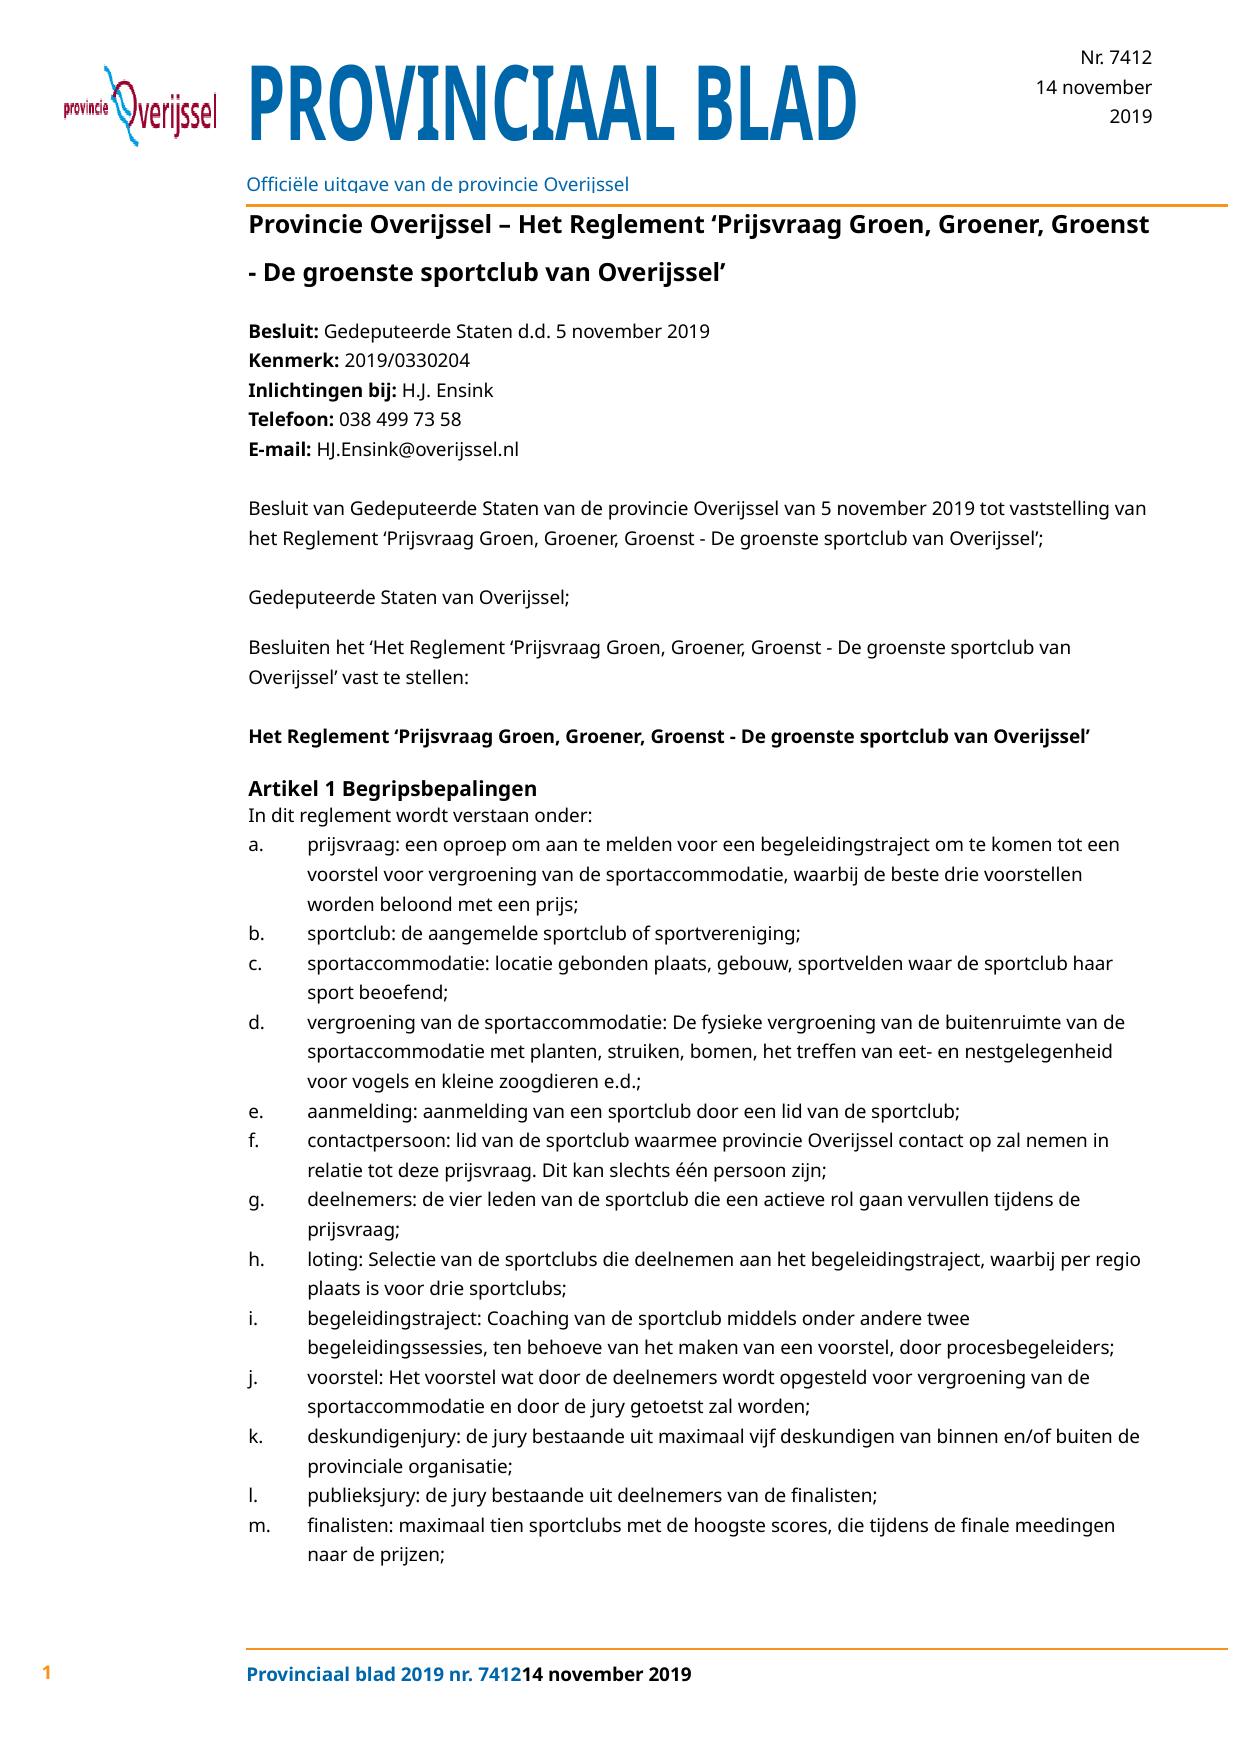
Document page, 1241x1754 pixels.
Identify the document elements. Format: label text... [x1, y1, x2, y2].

picture [41, 47, 231, 172]
list begeleidingstraject: Coaching van de sportclub middels onder andere twee begeleidingssessies, ten behoeve van het maken van een voorstel, door procesbegeleiders; [248, 1305, 1152, 1360]
list publieksjury: de jury bestaande uit deelnemers van de finalisten; [248, 1482, 1152, 1508]
text E-mail: HJ.Ensink@overijssel.nl [248, 436, 1152, 462]
text In dit reglement wordt verstaan onder: [248, 802, 1152, 828]
list aanmelding: aanmelding van een sportclub door een lid van de sportclub; [248, 1098, 1152, 1124]
text Besluiten het ‘Het Reglement ‘Prijsvraag Groen, Groener, Groenst - De groenste sportclub van Overijssel’ vast te stellen: [248, 634, 1152, 690]
text Gedeputeerde Staten van Overijssel; [248, 584, 1152, 610]
text Het Reglement ‘Prijsvraag Groen, Groener, Groenst - De groenste sportclub van Overijssel’ [248, 723, 1152, 749]
list sportclub: de aangemelde sportclub of sportvereniging; [248, 920, 1152, 946]
list vergroening van de sportaccommodatie: De fysieke vergroening van de buitenruimte van de sportaccommodatie met planten, struiken, bomen, het treffen van eet- en nestgelegenheid voor vogels en kleine zoogdieren e.d.; [248, 1009, 1152, 1094]
list deelnemers: de vier leden van de sportclub die een actieve rol gaan vervullen tijdens de prijsvraag; [248, 1187, 1152, 1242]
text Provincie Overijssel – Het Reglement ‘Prijsvraag Groen, Groener, Groenst - De groenste sportclub van Overijssel’ [248, 207, 1152, 288]
list deskundigenjury: de jury bestaande uit maximaal vijf deskundigen van binnen en/of buiten de provinciale organisatie; [248, 1423, 1152, 1479]
text Kenmerk: 2019/0330204 [248, 347, 1152, 373]
text Artikel 1 Begripsbepalingen [248, 774, 1152, 802]
text Besluit van Gedeputeerde Staten van de provincie Overijssel van 5 november 2019 tot vaststelling van het Reglement ‘Prijsvraag Groen, Groener, Groenst - De groenste sportclub van Overijssel’; [248, 495, 1152, 551]
list loting: Selectie van de sportclubs die deelnemen aan het begeleidingstraject, waarbij per regio plaats is voor drie sportclubs; [248, 1246, 1152, 1301]
text Besluit: Gedeputeerde Staten d.d. 5 november 2019 [248, 318, 1152, 344]
list finalisten: maximaal tien sportclubs met de hoogste scores, die tijdens de finale meedingen naar de prijzen; [248, 1512, 1152, 1567]
list contactpersoon: lid van de sportclub waarmee provincie Overijssel contact op zal nemen in relatie tot deze prijsvraag. Dit kan slechts één persoon zijn; [248, 1127, 1152, 1183]
text Telefoon: 038 499 73 58 [248, 407, 1152, 432]
list voorstel: Het voorstel wat door de deelnemers wordt opgesteld voor vergroening van de sportaccommodatie en door de jury getoetst zal worden; [248, 1364, 1152, 1419]
list sportaccommodatie: locatie gebonden plaats, gebouw, sportvelden waar de sportclub haar sport beoefend; [248, 950, 1152, 1005]
list prijsvraag: een oproep om aan te melden voor een begeleidingstraject om te komen tot een voorstel voor vergroening van de sportaccommodatie, waarbij de beste drie voorstellen worden beloond met een prijs; [248, 832, 1152, 917]
text Inlichtingen bij: H.J. Ensink [248, 377, 1152, 403]
